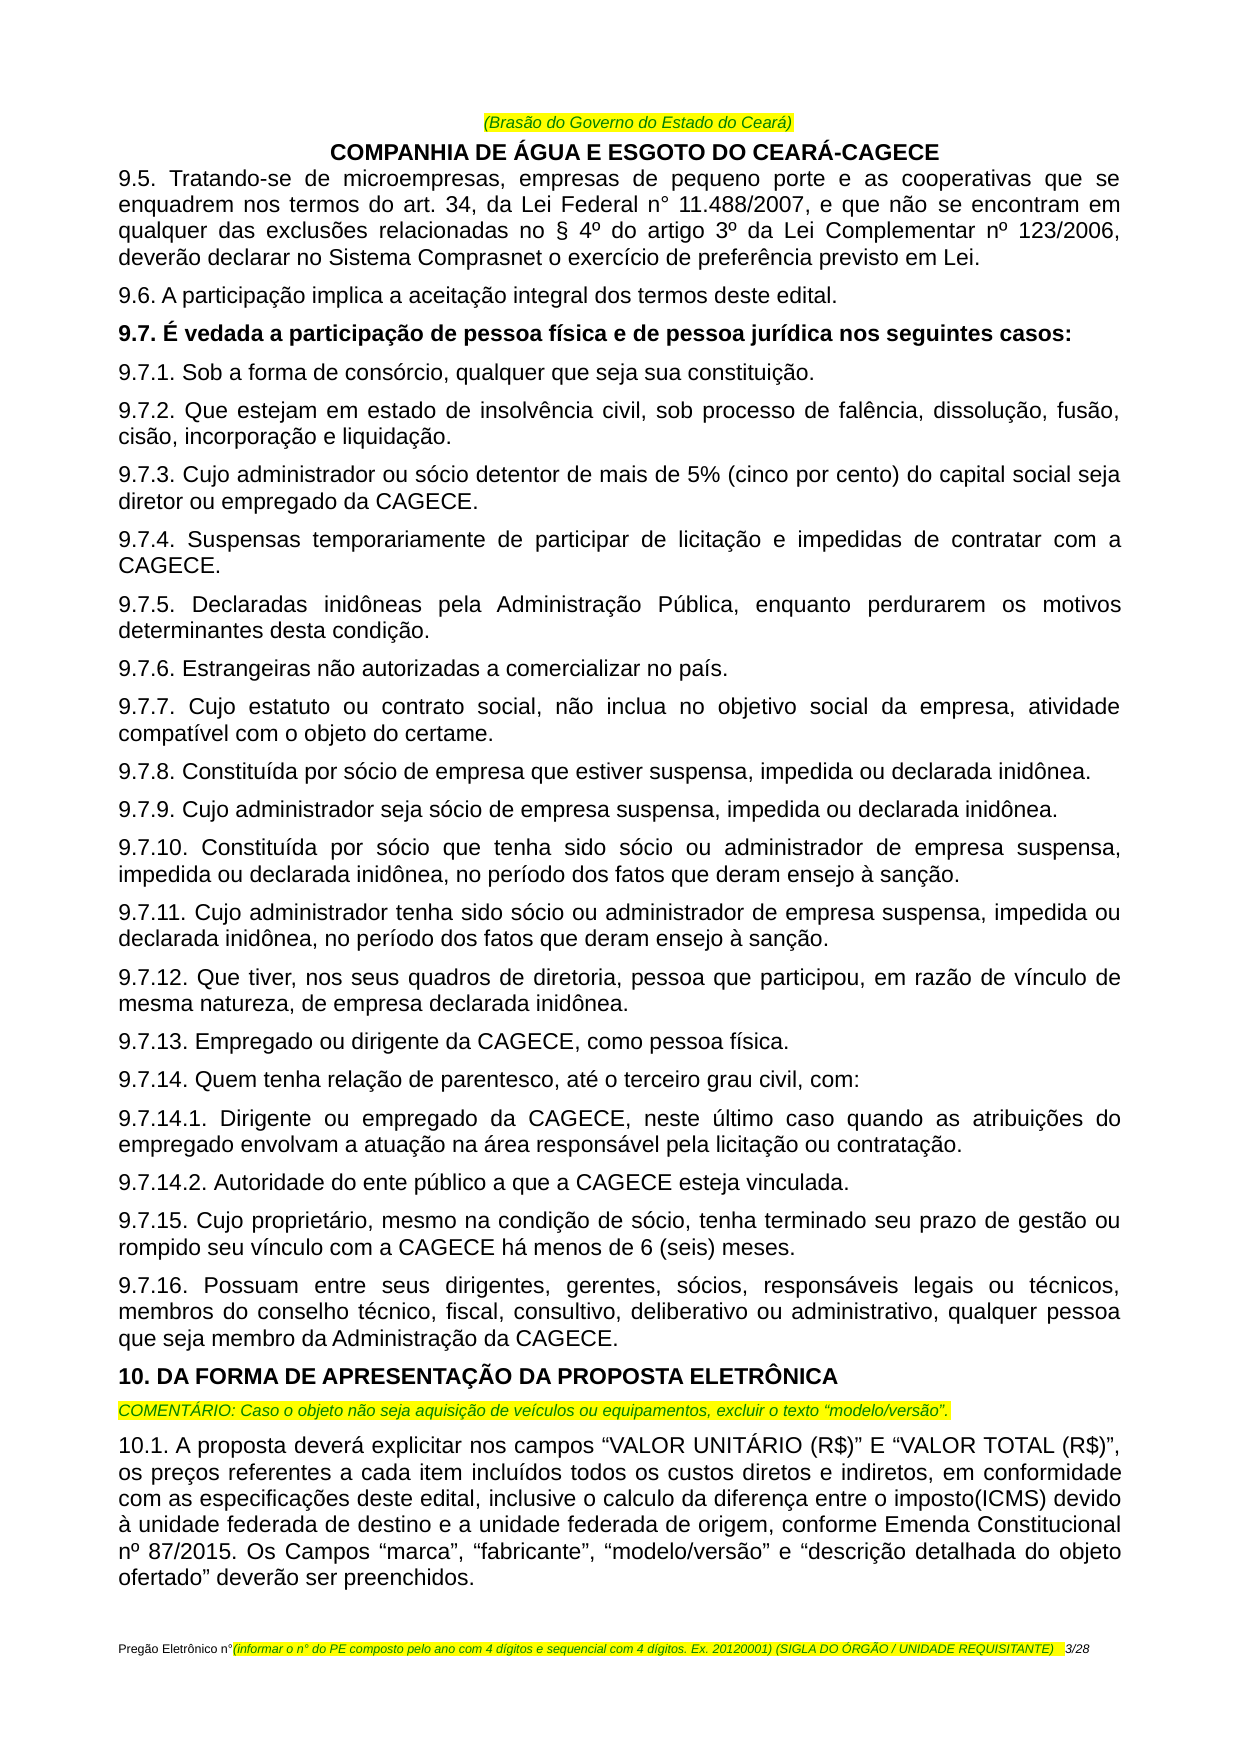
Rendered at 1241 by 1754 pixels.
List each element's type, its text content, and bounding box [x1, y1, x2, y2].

text 9.7.16. Possuam entre seus dirigentes, gerentes, sócios, responsáveis legais ou técnicos, membros do conselho técnico, fiscal, consultivo, deliberativo ou administrativo, qualquer pessoa que seja membro da Administração da CAGECE. [118, 1272, 1121, 1351]
text 9.6. A participação implica a aceitação integral dos termos deste edital. [118, 282, 1121, 308]
text 9.7.1. Sob a forma de consórcio, qualquer que seja sua constituição. [118, 358, 1122, 385]
text 9.7.14.2. Autoridade do ente público a que a CAGECE esteja vinculada. [118, 1169, 1122, 1196]
text 9.5. Tratando-se de microempresas, empresas de pequeno porte e as cooperativas que se enquadrem nos termos do art. 34, da Lei Federal n° 11.488/2007, e que não se encontram em qualquer das exclusões relacionadas no § 4º do artigo 3º da Lei Complementar nº 123/2006, deverão declarar no Sistema Comprasnet o exercício de preferência previsto em Lei. [118, 165, 1121, 270]
text 9.7. É vedada a participação de pessoa física e de pessoa jurídica nos seguintes casos: [118, 320, 1122, 347]
text 9.7.5. Declaradas inidôneas pela Administração Pública, enquanto perdurarem os motivos determinantes desta condição. [118, 591, 1122, 643]
text 10. DA FORMA DE APRESENTAÇÃO DA PROPOSTA ELETRÔNICA [118, 1363, 1122, 1389]
text 9.7.10. Constituída por sócio que tenha sido sócio ou administrador de empresa suspensa, impedida ou declarada inidônea, no período dos fatos que deram ensejo à sanção. [118, 834, 1122, 887]
text 9.7.8. Constituída por sócio de empresa que estiver suspensa, impedida ou declarada inidônea. [118, 758, 1122, 784]
text 9.7.15. Cujo proprietário, mesmo na condição de sócio, tenha terminado seu prazo de gestão ou rompido seu vínculo com a CAGECE há menos de 6 (seis) meses. [118, 1207, 1122, 1260]
text 9.7.12. Que tiver, nos seus quadros de diretoria, pessoa que participou, em razão de vínculo de mesma natureza, de empresa declarada inidônea. [118, 963, 1122, 1016]
text 9.7.2. Que estejam em estado de insolvência civil, sob processo de falência, dissolução, fusão, cisão, incorporação e liquidação. [118, 397, 1121, 449]
text 9.7.11. Cujo administrador tenha sido sócio ou administrador de empresa suspensa, impedida ou declarada inidônea, no período dos fatos que deram ensejo à sanção. [118, 899, 1122, 952]
text 9.7.14.1. Dirigente ou empregado da CAGECE, neste último caso quando as atribuições do empregado envolvam a atuação na área responsável pela licitação ou contratação. [118, 1104, 1122, 1157]
text 9.7.14. Quem tenha relação de parentesco, até o terceiro grau civil, com: [118, 1066, 1122, 1093]
text COMENTÁRIO: Caso o objeto não seja aquisição de veículos ou equipamentos, excluir o texto “modelo/versão”. [118, 1401, 1122, 1420]
text 9.7.7. Cujo estatuto ou contrato social, não inclua no objetivo social da empresa, atividade compatível com o objeto do certame. [118, 693, 1121, 746]
text 10.1. A proposta deverá explicitar nos campos “VALOR UNITÁRIO (R$)” E “VALOR TOTAL (R$)”, os preços referentes a cada item incluídos todos os custos diretos e indiretos, em conformidade com as especificações deste edital, inclusive o calculo da diferença entre o imposto(ICMS) devido à unidade federada de destino e a unidade federada de origem, conforme Emenda Constitucional nº 87/2015. Os Campos “marca”, “fabricante”, “modelo/versão” e “descrição detalhada do objeto ofertado” deverão ser preenchidos. [118, 1432, 1122, 1590]
text 9.7.3. Cujo administrador ou sócio detentor de mais de 5% (cinco por cento) do capital social seja diretor ou empregado da CAGECE. [118, 461, 1122, 514]
text 9.7.13. Empregado ou dirigente da CAGECE, como pessoa física. [118, 1028, 1122, 1054]
text 9.7.6. Estrangeiras não autorizadas a comercializar no país. [118, 655, 1122, 681]
text 9.7.9. Cujo administrador seja sócio de empresa suspensa, impedida ou declarada inidônea. [118, 796, 1122, 822]
text 9.7.4. Suspensas temporariamente de participar de licitação e impedidas de contratar com a CAGECE. [118, 526, 1122, 579]
